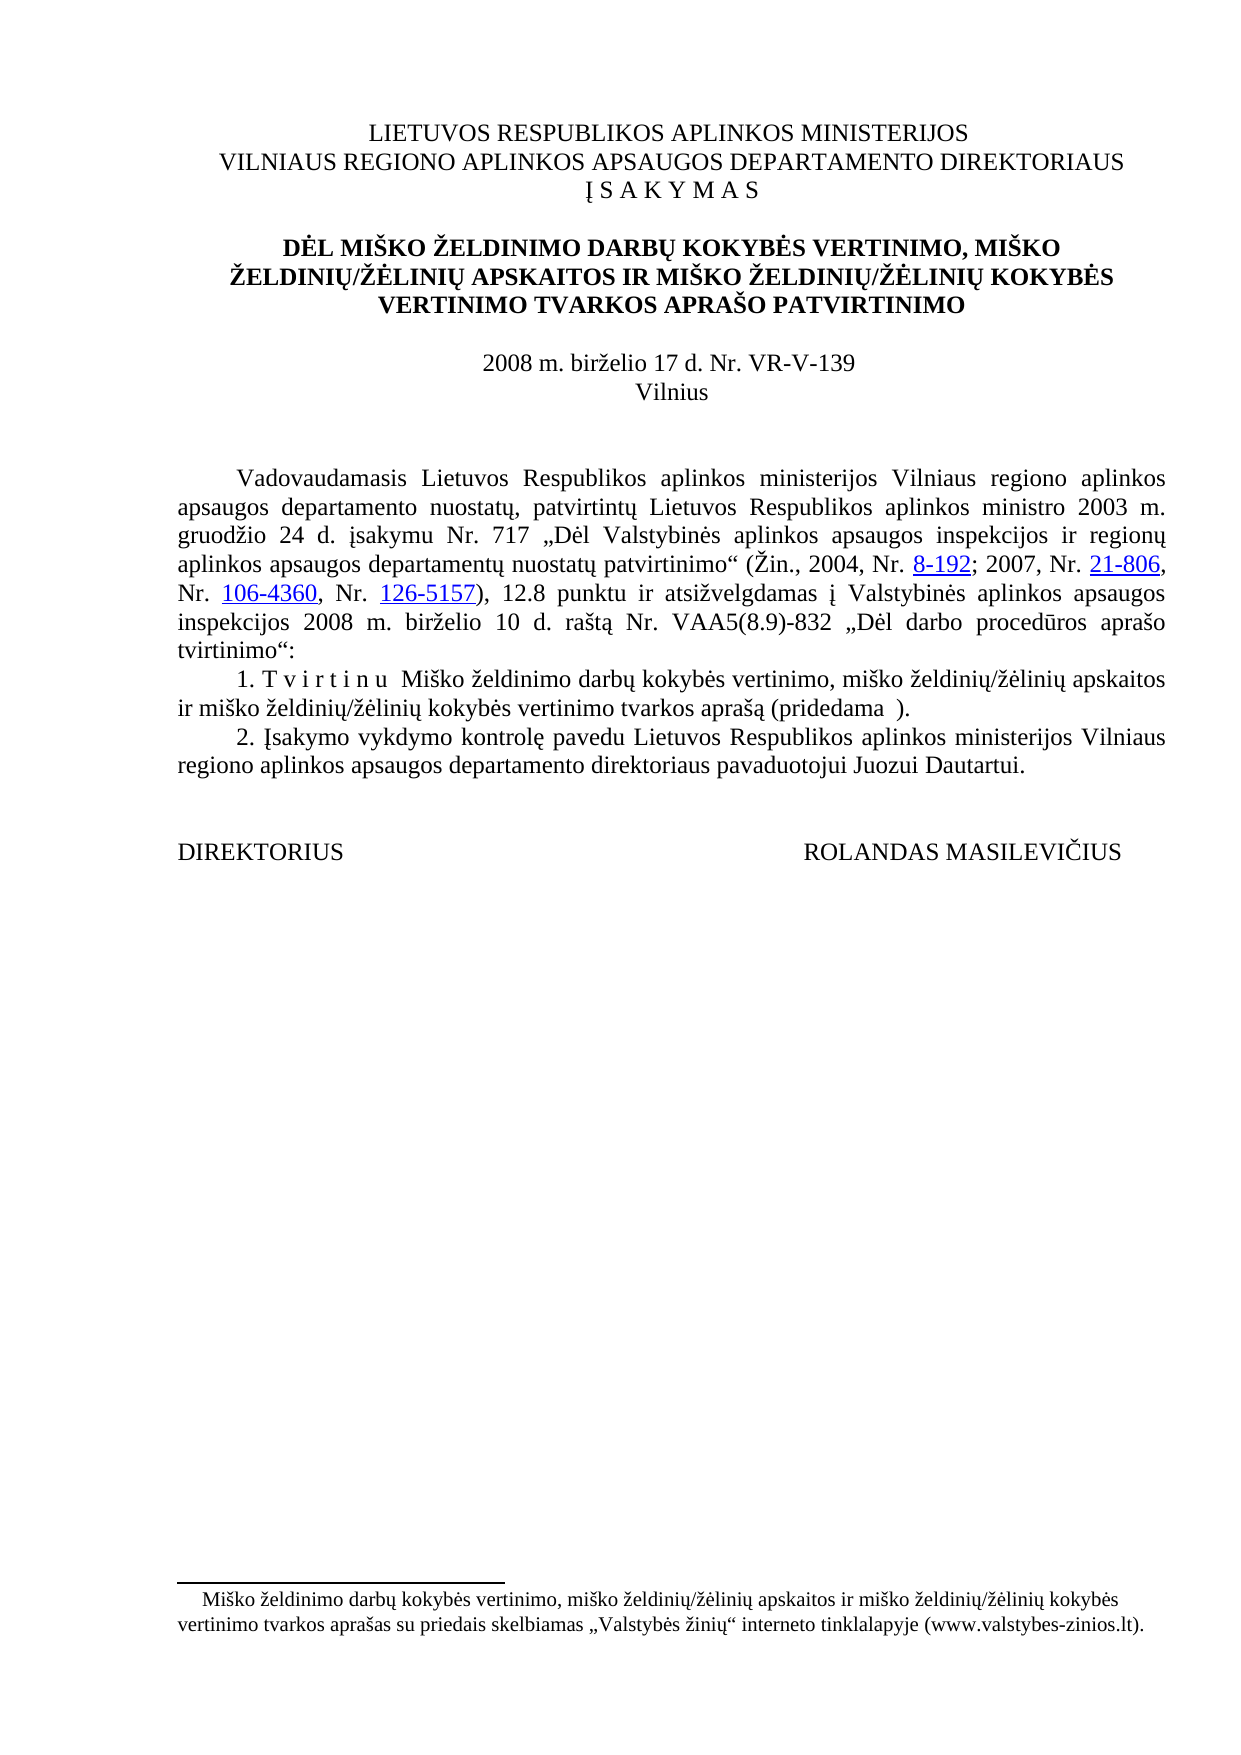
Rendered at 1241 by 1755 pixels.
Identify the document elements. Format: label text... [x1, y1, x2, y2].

text LIETUVOS RESPUBLIKOS APLINKOS MINISTERIJOS [177, 118, 1166, 147]
text 2. Įsakymo vykdymo kontrolę pavedu Lietuvos Respublikos aplinkos ministerijos Vilniaus regiono aplinkos apsaugos departamento direktoriaus pavaduotojui Juozui Dautartui. [177, 722, 1166, 779]
text Vadovaudamasis Lietuvos Respublikos aplinkos ministerijos Vilniaus regiono aplinkos apsaugos departamento nuostatų, patvirtintų Lietuvos Respublikos aplinkos ministro 2003 m. gruodžio 24 d. įsakymu Nr. 717 „Dėl Valstybinės aplinkos apsaugos inspekcijos ir regionų aplinkos apsaugos departamentų nuostatų patvirtinimo“ (Žin., 2004, Nr. 8-192; 2007, Nr. 21-806, Nr. 106-4360, Nr. 126-5157), 12.8 punktu ir atsižvelgdamas į Valstybinės aplinkos apsaugos inspekcijos 2008 m. birželio 10 d. raštą Nr. VAA5(8.9)-832 „Dėl darbo procedūros aprašo tvirtinimo“: [177, 463, 1166, 664]
text DIREKTORIUS ROLANDAS MASILEVIČIUS [177, 837, 1166, 866]
text Vilnius [177, 377, 1166, 406]
text VILNIAUS REGIONO APLINKOS APSAUGOS DEPARTAMENTO DIREKTORIAUS [177, 147, 1166, 176]
text DĖL MIŠKO ŽELDINIMO DARBŲ KOKYBĖS VERTINIMO, MIŠKO ŽELDINIŲ/ŽĖLINIŲ APSKAITOS IR MIŠKO ŽELDINIŲ/ŽĖLINIŲ KOKYBĖS VERTINIMO TVARKOS APRAŠO PATVIRTINIMO [177, 233, 1166, 319]
text 1. Tvirtinu Miško želdinimo darbų kokybės vertinimo, miško želdinių/žėlinių apskaitos ir miško želdinių/žėlinių kokybės vertinimo tvarkos aprašą (pridedama). [177, 664, 1166, 722]
text ĮSAKYMAS [177, 176, 1166, 204]
text Miško želdinimo darbų kokybės vertinimo, miško želdinių/žėlinių apskaitos ir miško želdinių/žėlinių kokybės vertinimo tvarkos aprašas su priedais skelbiamas „Valstybės žinių“ interneto tinklalapyje (www.valstybes-zinios.lt). [177, 1583, 1166, 1636]
text 2008 m. birželio 17 d. Nr. VR-V-139 [177, 348, 1166, 377]
